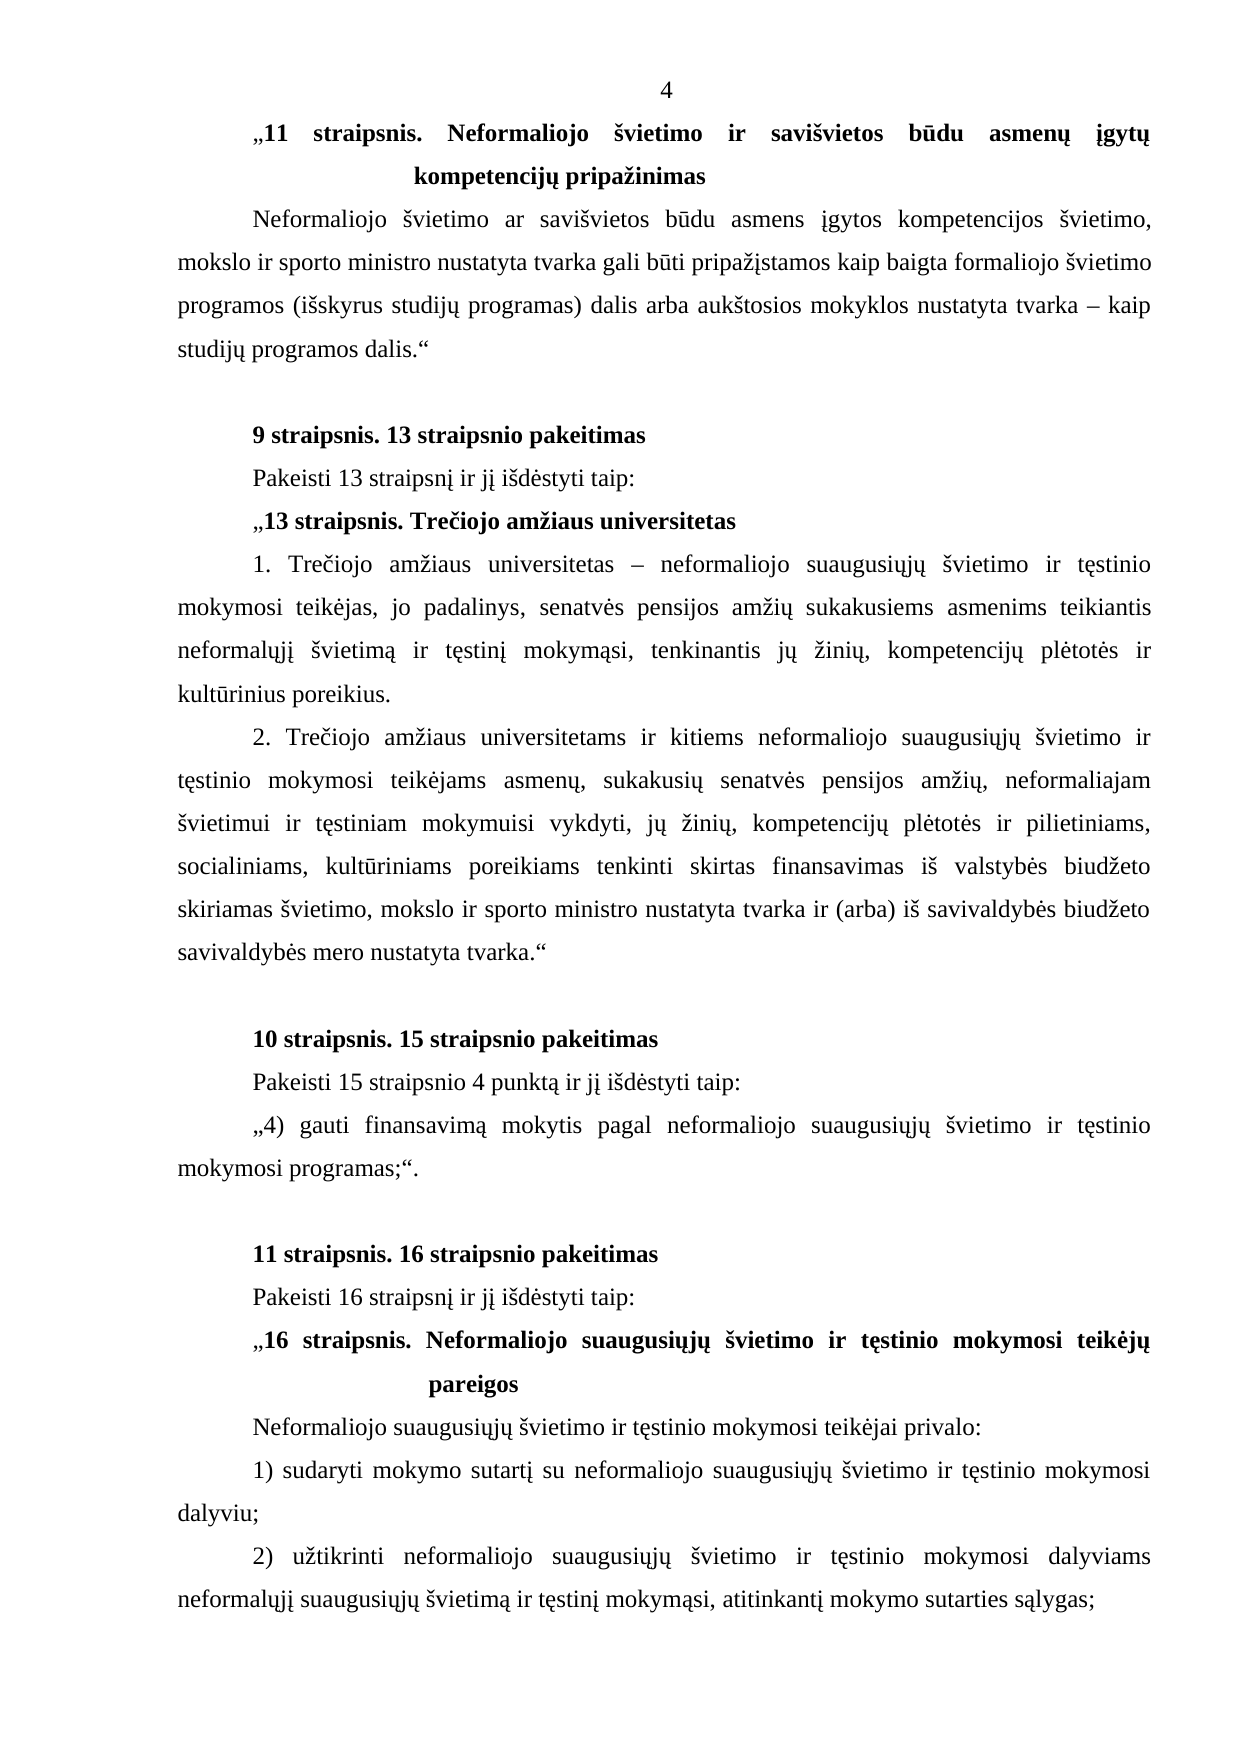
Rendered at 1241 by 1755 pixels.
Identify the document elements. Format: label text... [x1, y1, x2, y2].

text Pakeisti 15 straipsnio 4 punktą ir jį išdėstyti taip: [177, 1067, 1152, 1096]
text „11 straipsnis. Neformaliojo švietimo ir savišvietos būdu asmenų įgytų kompetencijų pripažinimas [252, 118, 1152, 190]
text Pakeisti 16 straipsnį ir jį išdėstyti taip: [177, 1282, 1152, 1311]
text „4) gauti finansavimą mokytis pagal neformaliojo suaugusiųjų švietimo ir tęstinio mokymosi programas;“. [177, 1110, 1152, 1182]
text 2. Trečiojo amžiaus universitetams ir kitiems neformaliojo suaugusiųjų švietimo ir tęstinio mokymosi teikėjams asmenų, sukakusių senatvės pensijos amžių, neformaliajam švietimui ir tęstiniam mokymuisi vykdyti, jų žinių, kompetencijų plėtotės ir pilietiniams, socialiniams, kultūriniams poreikiams tenkinti skirtas finansavimas iš valstybės biudžeto skiriamas švietimo, mokslo ir sporto ministro nustatyta tvarka ir (arba) iš savivaldybės biudžeto savivaldybės mero nustatyta tvarka.“ [177, 722, 1152, 966]
text Neformaliojo suaugusiųjų švietimo ir tęstinio mokymosi teikėjai privalo: [177, 1412, 1152, 1441]
text 1. Trečiojo amžiaus universitetas – neformaliojo suaugusiųjų švietimo ir tęstinio mokymosi teikėjas, jo padalinys, senatvės pensijos amžių sukakusiems asmenims teikiantis neformalųjį švietimą ir tęstinį mokymąsi, tenkinantis jų žinių, kompetencijų plėtotės ir kultūrinius poreikius. [177, 549, 1152, 707]
text 9 straipsnis. 13 straipsnio pakeitimas [177, 420, 1152, 449]
text 10 straipsnis. 15 straipsnio pakeitimas [177, 1024, 1152, 1052]
text Pakeisti 13 straipsnį ir jį išdėstyti taip: [177, 463, 1152, 492]
text 1) sudaryti mokymo sutartį su neformaliojo suaugusiųjų švietimo ir tęstinio mokymosi dalyviu; [177, 1455, 1152, 1527]
text 2) užtikrinti neformaliojo suaugusiųjų švietimo ir tęstinio mokymosi dalyviams neformalųjį suaugusiųjų švietimą ir tęstinį mokymąsi, atitinkantį mokymo sutarties sąlygas; [177, 1541, 1152, 1613]
text Neformaliojo švietimo ar savišvietos būdu asmens įgytos kompetencijos švietimo, mokslo ir sporto ministro nustatyta tvarka gali būti pripažįstamos kaip baigta formaliojo švietimo programos (išskyrus studijų programas) dalis arba aukštosios mokyklos nustatyta tvarka – kaip studijų programos dalis.“ [177, 204, 1152, 362]
text 11 straipsnis. 16 straipsnio pakeitimas [177, 1239, 1152, 1268]
text „16 straipsnis. Neformaliojo suaugusiųjų švietimo ir tęstinio mokymosi teikėjų pareigos [252, 1326, 1152, 1397]
text „13 straipsnis. Trečiojo amžiaus universitetas [177, 506, 1152, 535]
